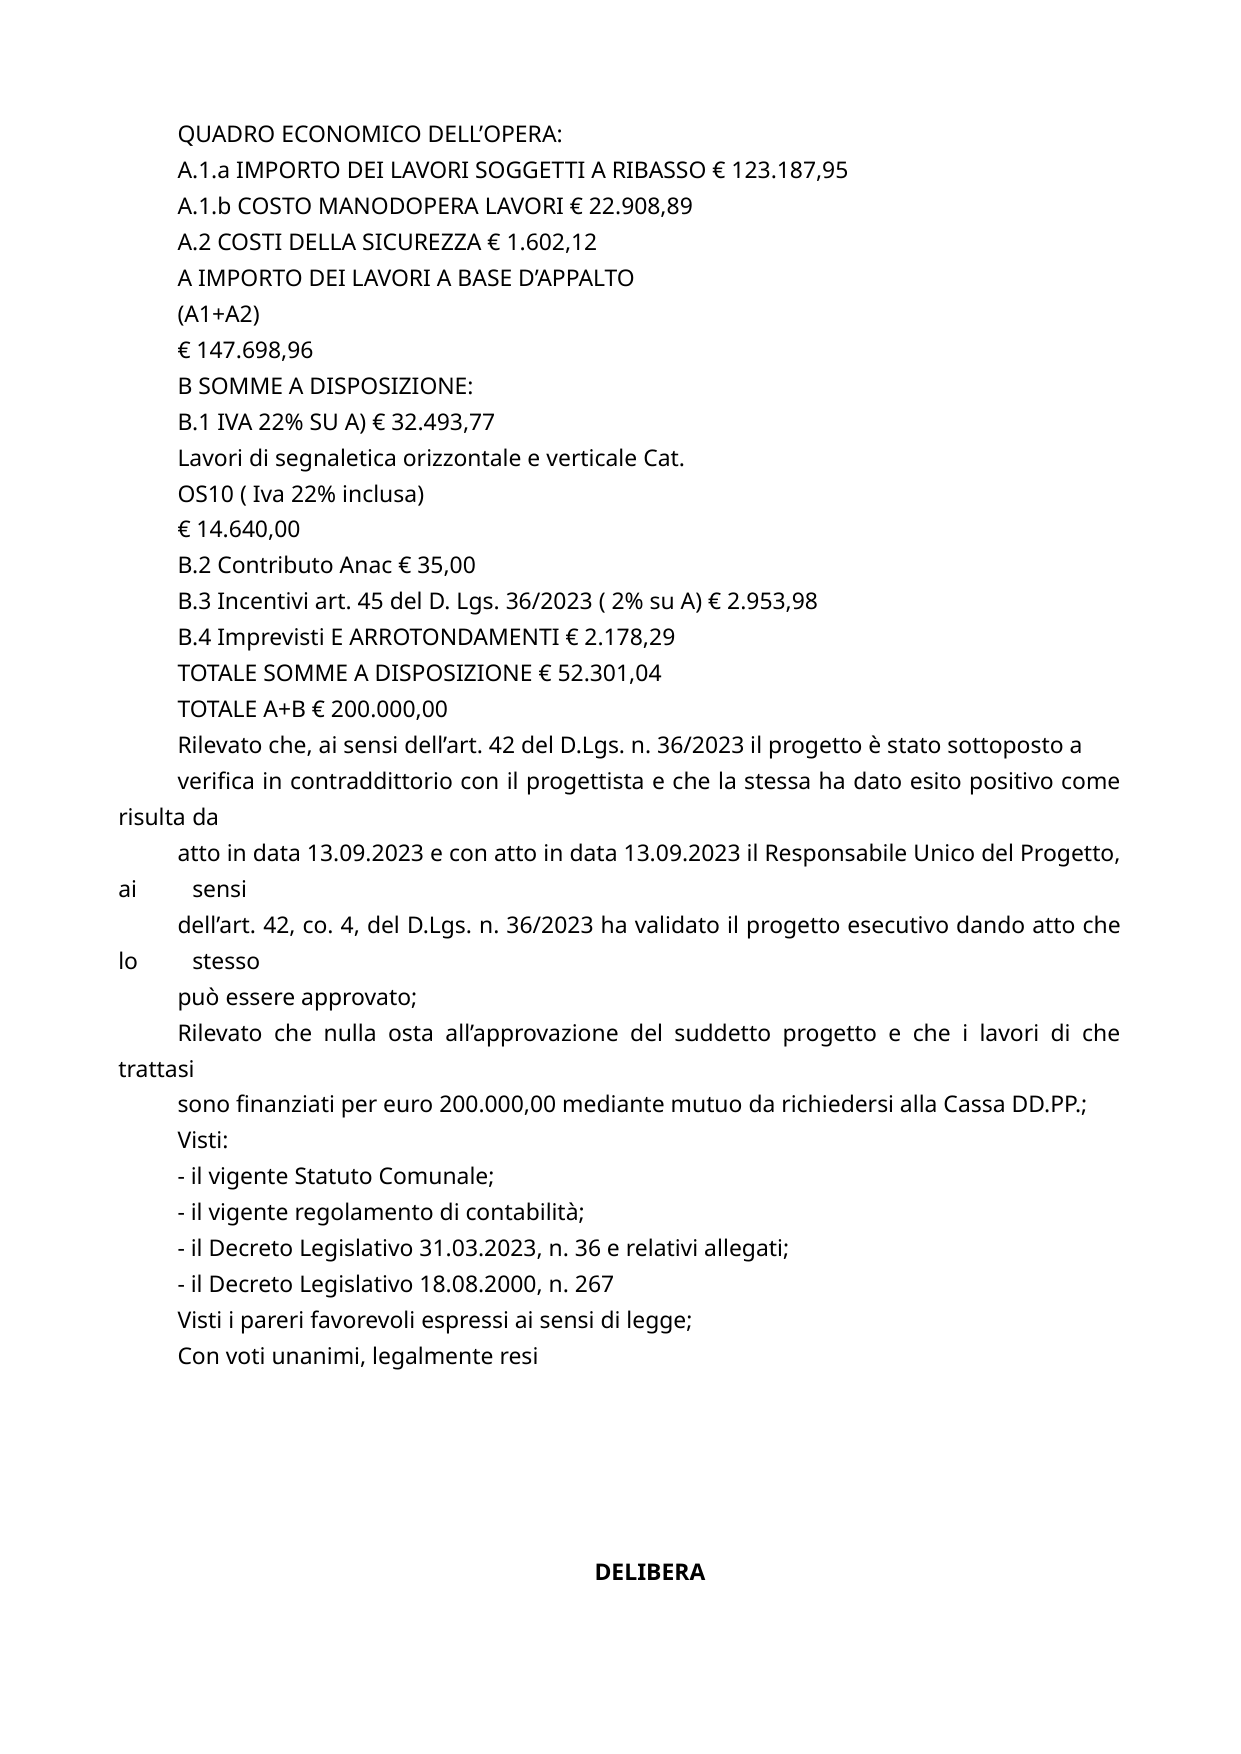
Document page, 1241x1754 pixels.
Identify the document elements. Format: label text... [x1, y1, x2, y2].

text atto in data 13.09.2023 e con atto in data 13.09.2023 il Responsabile Unico del Progetto, ai sensi [118, 837, 1122, 904]
text può essere approvato; [118, 981, 1122, 1012]
text B.4 Imprevisti E ARROTONDAMENTI € 2.178,29 [118, 621, 1122, 652]
text Rilevato che, ai sensi dell’art. 42 del D.Lgs. n. 36/2023 il progetto è stato sottoposto a [118, 729, 1122, 760]
text A IMPORTO DEI LAVORI A BASE D’APPALTO [118, 262, 1122, 293]
text A.2 COSTI DELLA SICUREZZA € 1.602,12 [118, 226, 1122, 257]
text TOTALE SOMME A DISPOSIZIONE € 52.301,04 [118, 657, 1122, 688]
text B.3 Incentivi art. 45 del D. Lgs. 36/2023 ( 2% su A) € 2.953,98 [118, 585, 1122, 617]
text - il Decreto Legislativo 18.08.2000, n. 267 [118, 1268, 1122, 1299]
text QUADRO ECONOMICO DELL’OPERA: [118, 118, 1122, 149]
text - il vigente Statuto Comunale; [118, 1160, 1122, 1192]
text Con voti unanimi, legalmente resi [118, 1340, 1122, 1371]
text sono finanziati per euro 200.000,00 mediante mutuo da richiedersi alla Cassa DD.PP.; [118, 1088, 1122, 1120]
text verifica in contraddittorio con il progettista e che la stessa ha dato esito positivo come risulta da [118, 765, 1122, 832]
text € 14.640,00 [118, 513, 1122, 545]
text (A1+A2) [118, 298, 1122, 329]
text B.1 IVA 22% SU A) € 32.493,77 [118, 406, 1122, 437]
text DELIBERA [118, 1556, 1122, 1587]
text dell’art. 42, co. 4, del D.Lgs. n. 36/2023 ha validato il progetto esecutivo dando atto che lo stesso [118, 909, 1122, 976]
text € 147.698,96 [118, 334, 1122, 365]
text B SOMME A DISPOSIZIONE: [118, 370, 1122, 401]
text A.1.b COSTO MANODOPERA LAVORI € 22.908,89 [118, 190, 1122, 221]
text TOTALE A+B € 200.000,00 [118, 693, 1122, 724]
text Lavori di segnaletica orizzontale e verticale Cat. [118, 442, 1122, 473]
text OS10 ( Iva 22% inclusa) [118, 477, 1122, 509]
text Visti i pareri favorevoli espressi ai sensi di legge; [118, 1304, 1122, 1335]
text - il Decreto Legislativo 31.03.2023, n. 36 e relativi allegati; [118, 1232, 1122, 1263]
text - il vigente regolamento di contabilità; [118, 1196, 1122, 1227]
text B.2 Contributo Anac € 35,00 [118, 549, 1122, 581]
text Rilevato che nulla osta all’approvazione del suddetto progetto e che i lavori di che trattasi [118, 1017, 1122, 1084]
text Visti: [118, 1124, 1122, 1156]
text A.1.a IMPORTO DEI LAVORI SOGGETTI A RIBASSO € 123.187,95 [118, 154, 1122, 185]
